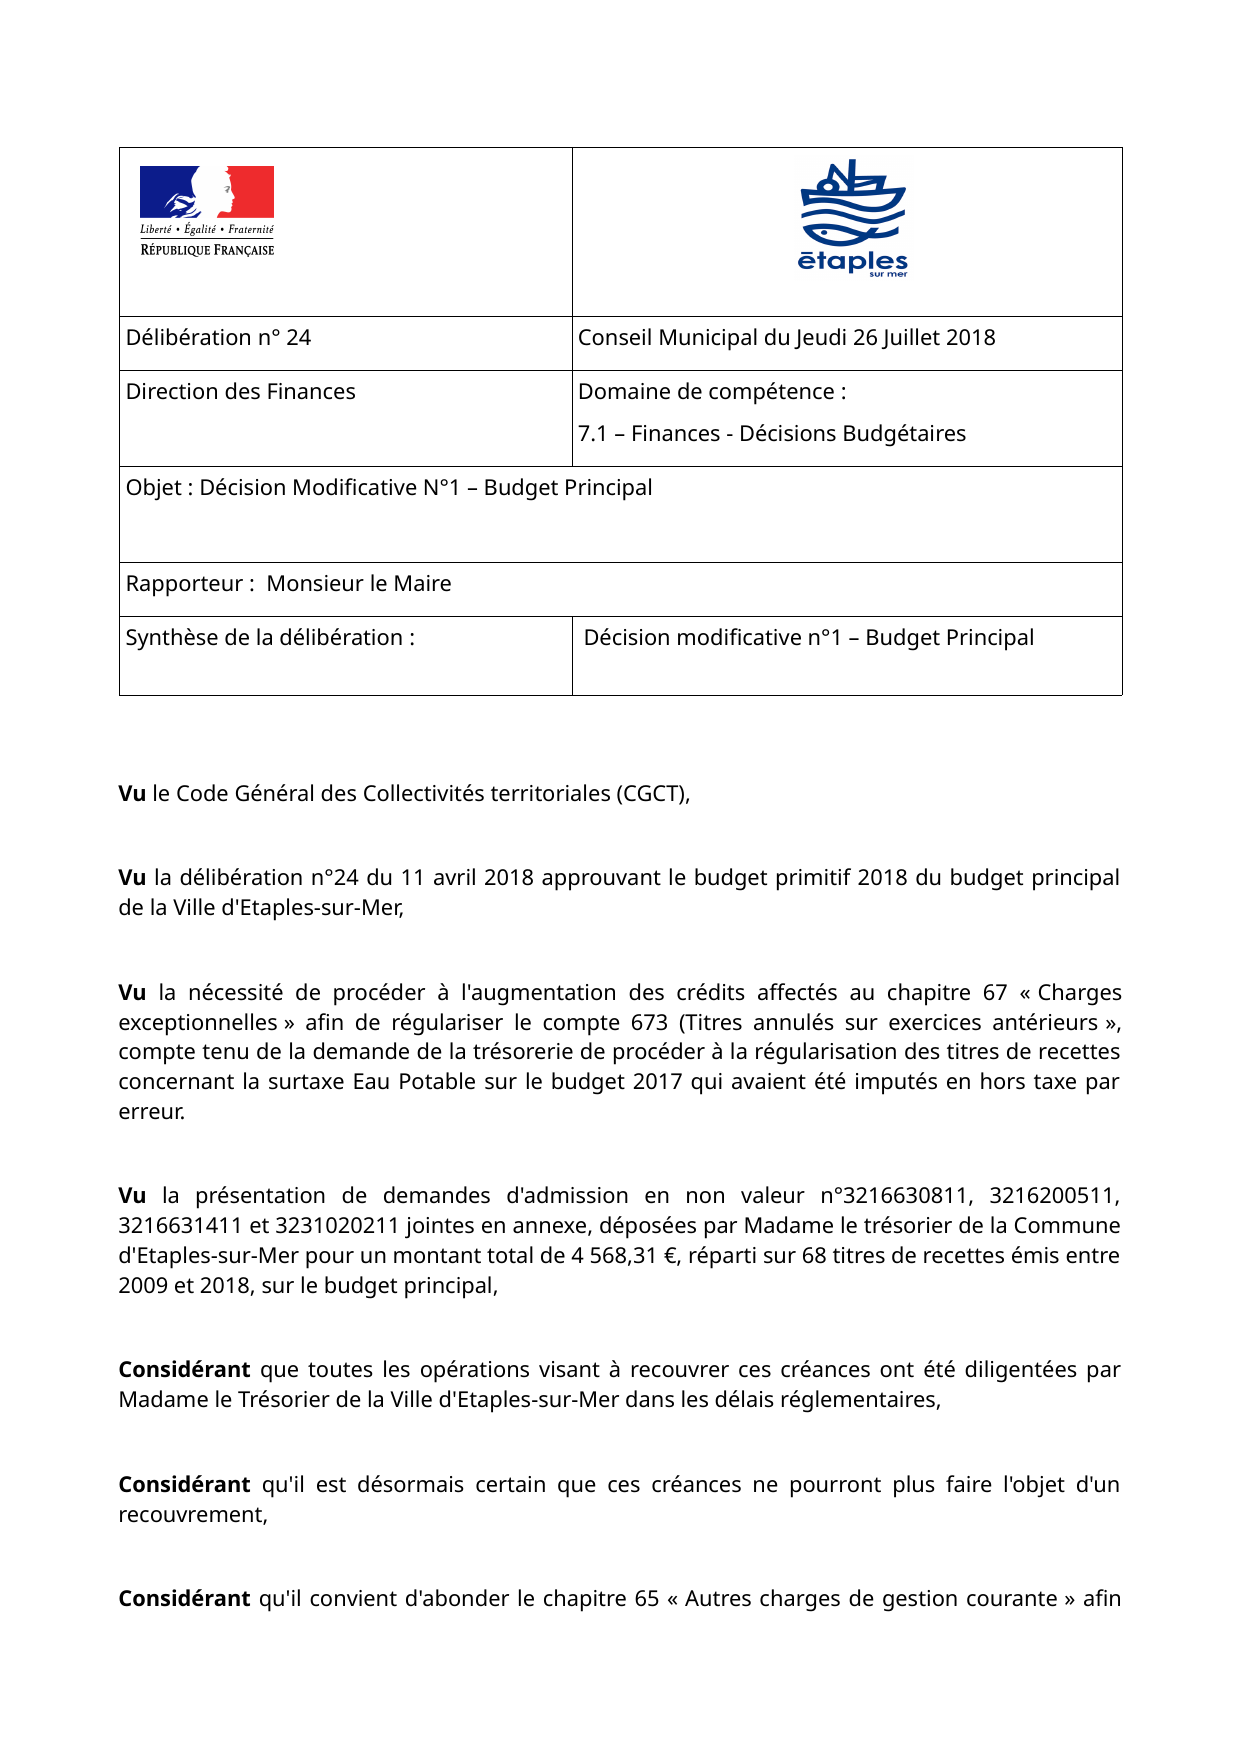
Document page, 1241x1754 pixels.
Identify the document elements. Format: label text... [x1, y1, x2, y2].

picture [793, 155, 914, 281]
table_cell Direction des Finances [120, 371, 572, 466]
table_cell Objet : Décision Modificative N°1 – Budget Principal [120, 467, 1122, 562]
table_cell Décision modificative n°1 – Budget Principal [573, 617, 1122, 695]
table_cell Domaine de compétence : 7.1 – Finances - Décisions Budgétaires [573, 371, 1122, 466]
text Considérant que toutes les opérations visant à recouvrer ces créances ont été diligentées par Madame le Trésorier de la Ville d'Etaples-sur-Mer dans les délais réglementaires, [118, 1354, 1122, 1414]
picture [140, 166, 274, 257]
text Vu la présentation de demandes d'admission en non valeur n°3216630811, 3216200511, 3216631411 et 3231020211 jointes en annexe, déposées par Madame le trésorier de la Commune d'Etaples-sur-Mer pour un montant total de 4 568,31 €, réparti sur 68 titres de recettes émis entre 2009 et 2018, sur le budget principal, [118, 1181, 1122, 1300]
text Vu la nécessité de procéder à l'augmentation des crédits affectés au chapitre 67 « Charges exceptionnelles » afin de régulariser le compte 673 (Titres annulés sur exercices antérieurs », compte tenu de la demande de la trésorerie de procéder à la régularisation des titres de recettes concernant la surtaxe Eau Potable sur le budget 2017 qui avaient été imputés en hors taxe par erreur. [118, 977, 1122, 1126]
table_cell Conseil Municipal du Jeudi 26 Juillet 2018 [573, 317, 1122, 370]
text Vu le Code Général des Collectivités territoriales (CGCT), [118, 778, 1122, 808]
table_header [120, 148, 572, 316]
table_cell Délibération n° 24 [120, 317, 572, 370]
table_header [573, 148, 1122, 316]
text Considérant qu'il convient d'abonder le chapitre 65 « Autres charges de gestion courante » afin [118, 1583, 1122, 1613]
table_cell Rapporteur : Monsieur le Maire [120, 563, 1122, 616]
text Considérant qu'il est désormais certain que ces créances ne pourront plus faire l'objet d'un recouvrement, [118, 1469, 1122, 1528]
text Vu la délibération n°24 du 11 avril 2018 approuvant le budget primitif 2018 du budget principal de la Ville d'Etaples-sur-Mer, [118, 862, 1122, 922]
table_cell Synthèse de la délibération : [120, 617, 572, 695]
